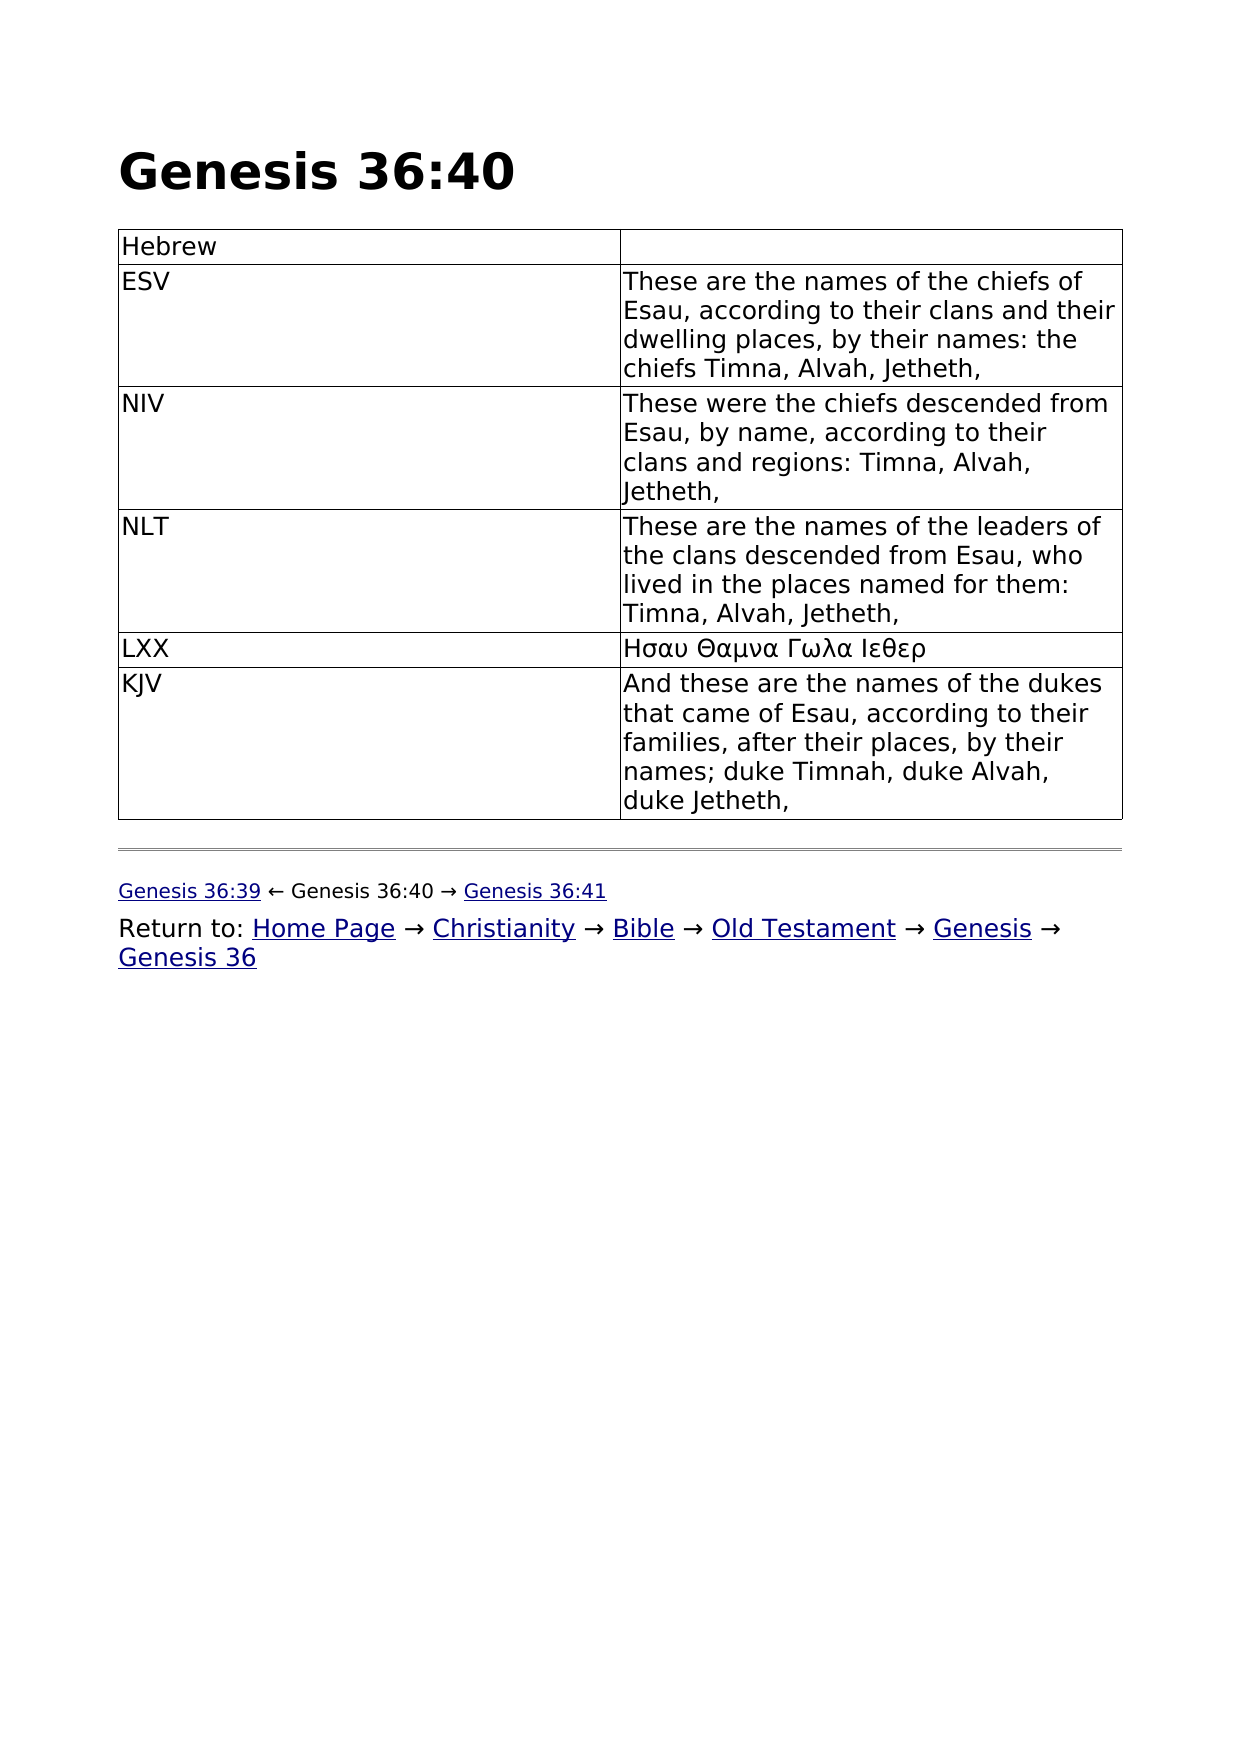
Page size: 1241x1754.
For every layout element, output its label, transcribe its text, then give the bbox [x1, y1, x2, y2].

table_cell ESV [119, 265, 620, 386]
table_cell LXX [119, 633, 620, 667]
table_cell And these are the names of the dukes that came of Esau, according to their families, after their places, by their names; duke Timnah, duke Alvah, duke Jetheth, [621, 668, 1122, 818]
table_cell These were the chiefs descended from Esau, by name, according to their clans and regions: Timna, Alvah, Jetheth, [621, 387, 1122, 509]
subtitle Genesis 36:40 [118, 143, 1122, 201]
table_header Hebrew [119, 230, 620, 264]
table_cell KJV [119, 668, 620, 818]
table_cell These are the names of the leaders of the clans descended from Esau, who lived in the places named for them: Timna, Alvah, Jetheth, [621, 510, 1122, 632]
table_cell These are the names of the chiefs of Esau, according to their clans and their dwelling places, by their names: the chiefs Timna, Alvah, Jetheth, [621, 265, 1122, 386]
table_cell NIV [119, 387, 620, 509]
table_cell NLT [119, 510, 620, 632]
text Genesis 36:39 ← Genesis 36:40 → Genesis 36:41 [118, 880, 1122, 914]
table_cell Ησαυ Θαμνα Γωλα Ιεθερ [621, 633, 1122, 667]
table_header [621, 230, 1122, 264]
text Return to: Home Page → Christianity → Bible → Old Testament → Genesis → Genesis 36 [118, 914, 1122, 972]
